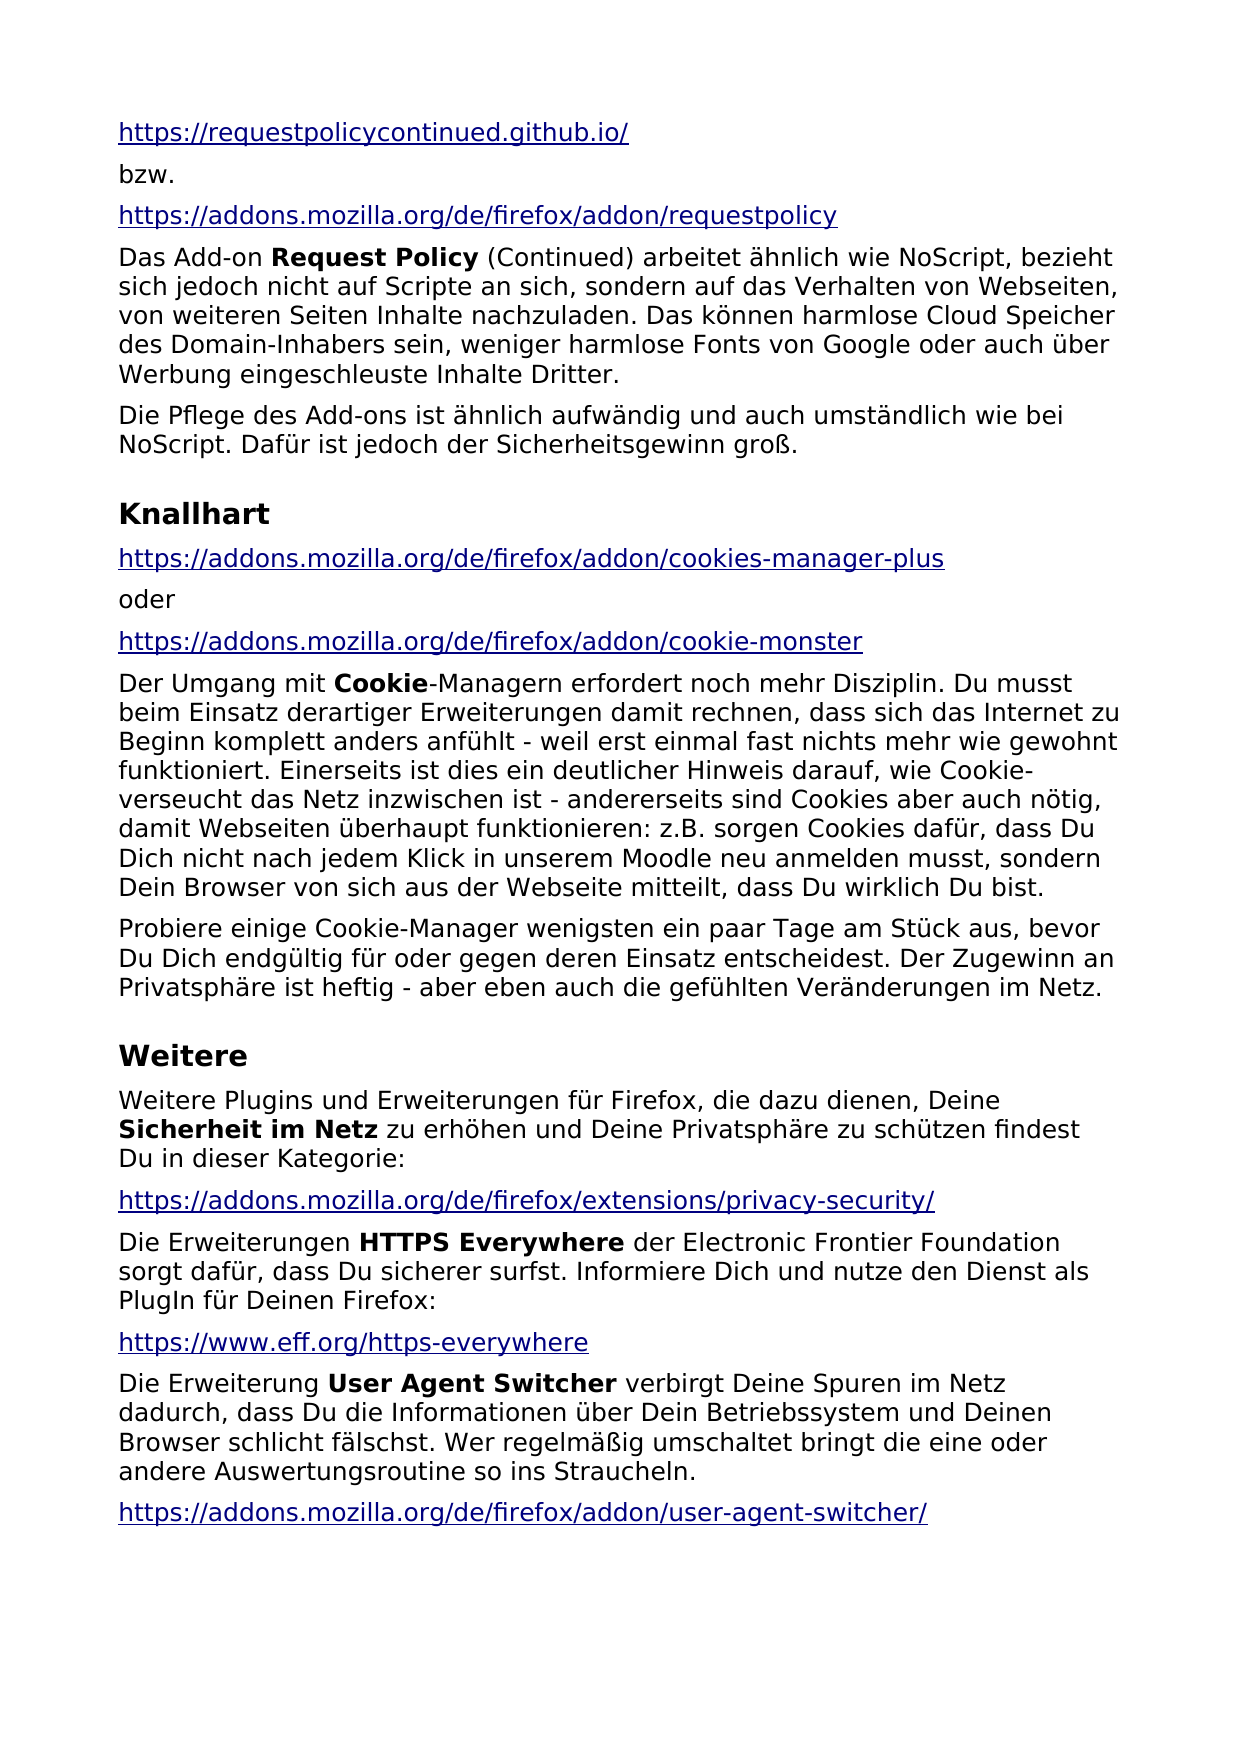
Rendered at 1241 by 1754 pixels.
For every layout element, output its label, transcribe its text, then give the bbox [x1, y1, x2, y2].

text https://addons.mozilla.org/de/firefox/addon/requestpolicy [118, 201, 1122, 231]
text Weitere Plugins und Erweiterungen für Firefox, die dazu dienen, Deine Sicherheit im Netz zu erhöhen und Deine Privatsphäre zu schützen findest Du in dieser Kategorie: [118, 1086, 1122, 1173]
text oder [118, 585, 1122, 614]
subtitle Knallhart [118, 497, 1122, 531]
text Probiere einige Cookie-Manager wenigsten ein paar Tage am Stück aus, bevor Du Dich endgültig für oder gegen deren Einsatz entscheidest. Der Zugewinn an Privatsphäre ist heftig - aber eben auch die gefühlten Veränderungen im Netz. [118, 914, 1122, 1002]
text Die Erweiterungen HTTPS Everywhere der Electronic Frontier Foundation sorgt dafür, dass Du sicherer surfst. Informiere Dich und nutze den Dienst als PlugIn für Deinen Firefox: [118, 1228, 1122, 1315]
text Der Umgang mit Cookie-Managern erfordert noch mehr Disziplin. Du musst beim Einsatz derartiger Erweiterungen damit rechnen, dass sich das Internet zu Beginn komplett anders anfühlt - weil erst einmal fast nichts mehr wie gewohnt funktioniert. Einerseits ist dies ein deutlicher Hinweis darauf, wie Cookie-verseucht das Netz inzwischen ist - andererseits sind Cookies aber auch nötig, damit Webseiten überhaupt funktionieren: z.B. sorgen Cookies dafür, dass Du Dich nicht nach jedem Klick in unserem Moodle neu anmelden musst, sondern Dein Browser von sich aus der Webseite mitteilt, dass Du wirklich Du bist. [118, 669, 1122, 902]
text Die Pflege des Add-ons ist ähnlich aufwändig und auch umständlich wie bei NoScript. Dafür ist jedoch der Sicherheitsgewinn groß. [118, 401, 1122, 460]
text https://addons.mozilla.org/de/firefox/addon/cookies-manager-plus [118, 544, 1122, 573]
text https://addons.mozilla.org/de/firefox/addon/cookie-monster [118, 627, 1122, 656]
text https://addons.mozilla.org/de/firefox/addon/user-agent-switcher/ [118, 1498, 1122, 1528]
text Das Add-on Request Policy (Continued) arbeitet ähnlich wie NoScript, bezieht sich jedoch nicht auf Scripte an sich, sondern auf das Verhalten von Webseiten, von weiteren Seiten Inhalte nachzuladen. Das können harmlose Cloud Speicher des Domain-Inhabers sein, weniger harmlose Fonts von Google oder auch über Werbung eingeschleuste Inhalte Dritter. [118, 243, 1122, 389]
text bzw. [118, 160, 1122, 189]
text https://requestpolicycontinued.github.io/ [118, 118, 1122, 147]
subtitle Weitere [118, 1039, 1122, 1073]
text https://addons.mozilla.org/de/firefox/extensions/privacy-security/ [118, 1186, 1122, 1215]
text Die Erweiterung User Agent Switcher verbirgt Deine Spuren im Netz dadurch, dass Du die Informationen über Dein Betriebssystem und Deinen Browser schlicht fälschst. Wer regelmäßig umschaltet bringt die eine oder andere Auswertungsroutine so ins Straucheln. [118, 1369, 1122, 1486]
text https://www.eff.org/https-everywhere [118, 1328, 1122, 1357]
